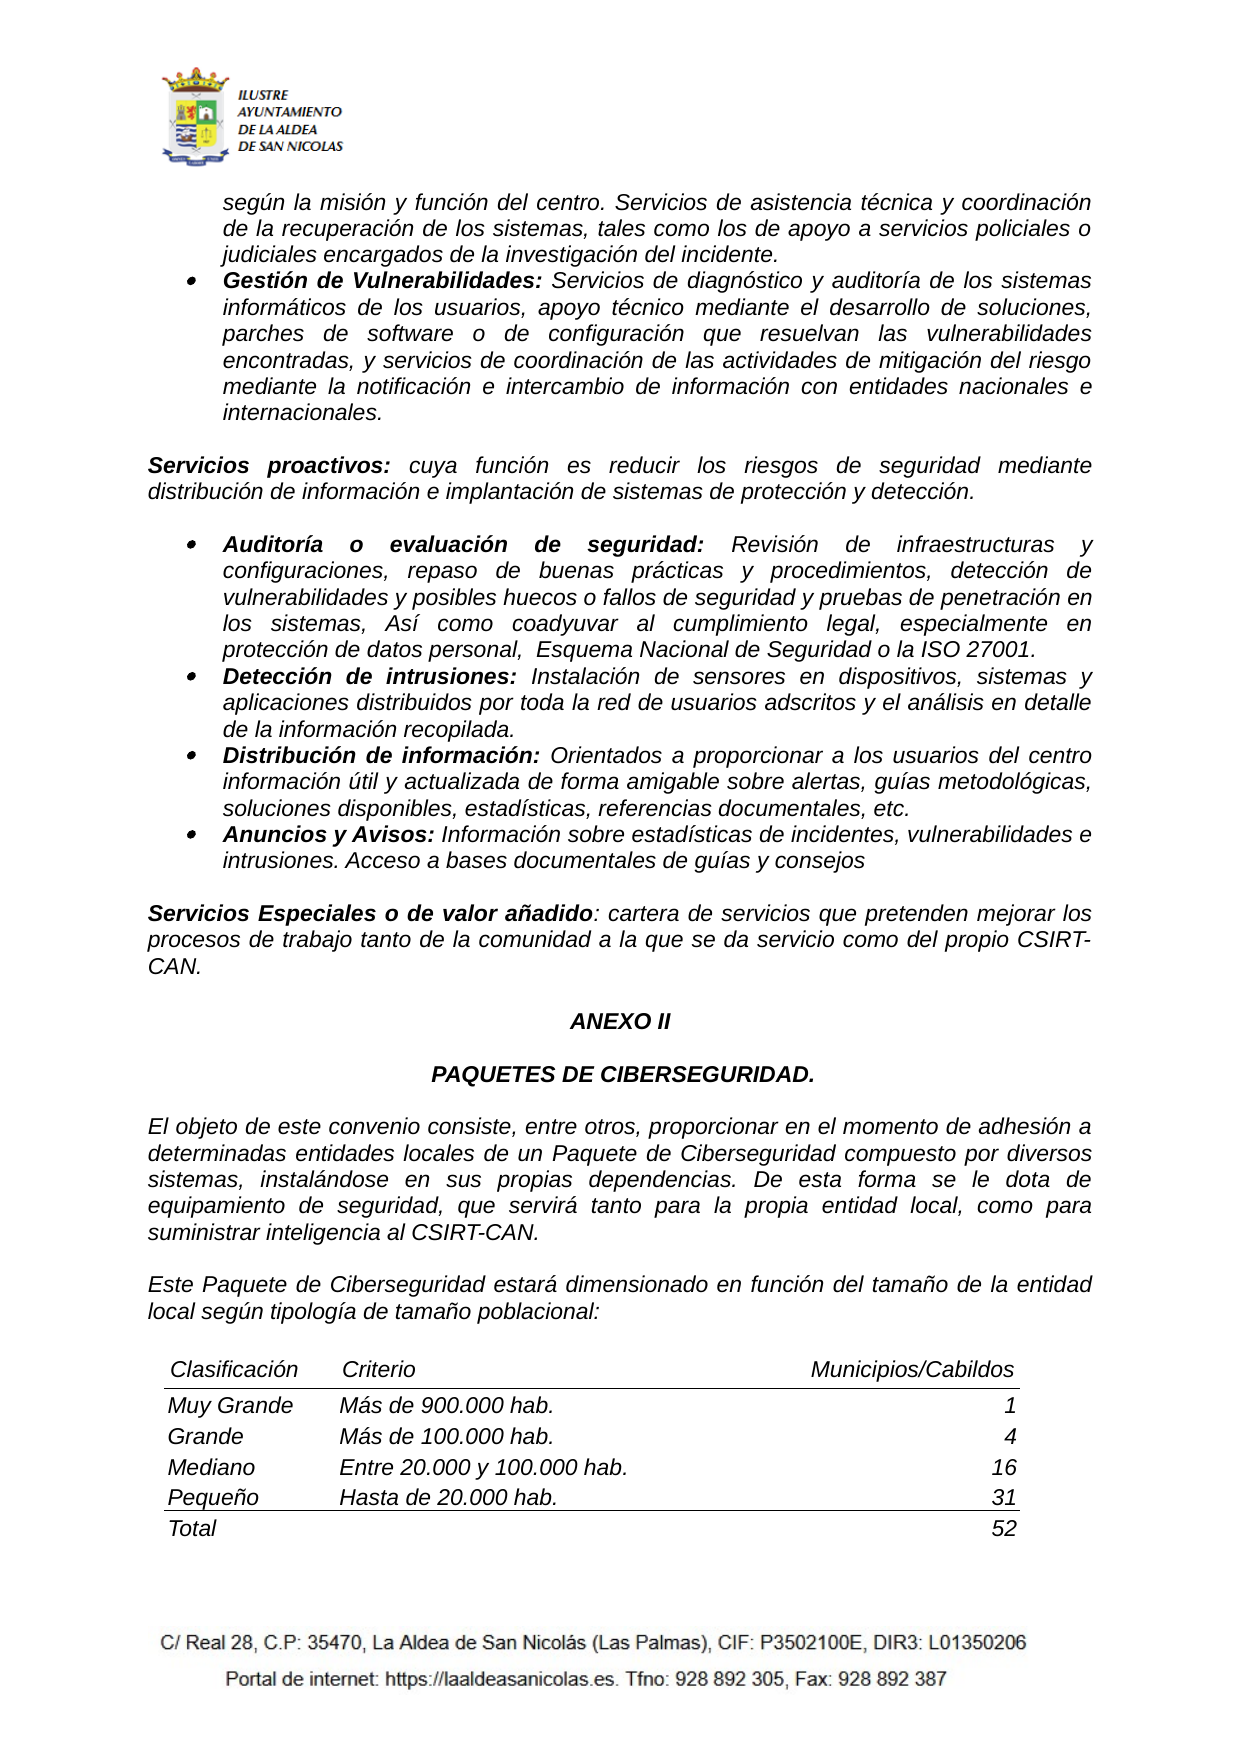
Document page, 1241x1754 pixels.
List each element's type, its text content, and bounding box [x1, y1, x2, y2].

list Distribución de información: Orientados a proporcionar a los usuarios del centro información útil y actualizada de forma amigable sobre alertas, guías metodológicas, soluciones disponibles, estadísticas, referencias documentales, etc. [185, 742, 1093, 821]
table_cell Muy Grande [164, 1389, 336, 1419]
list según la misión y función del centro. Servicios de asistencia técnica y coordinación de la recuperación de los sistemas, tales como los de apoyo a servicios policiales o judiciales encargados de la investigación del incidente. [185, 188, 1093, 267]
table_cell 31 [725, 1480, 1020, 1510]
table_cell Pequeño [164, 1480, 336, 1510]
list Anuncios y Avisos: Información sobre estadísticas de incidentes, vulnerabilidades e intrusiones. Acceso a bases documentales de guías y consejos [185, 821, 1093, 874]
list Gestión de Vulnerabilidades: Servicios de diagnóstico y auditoría de los sistemas informáticos de los usuarios, apoyo técnico mediante el desarrollo de soluciones, parches de software o de configuración que resuelvan las vulnerabilidades encontradas, y servicios de coordinación de las actividades de mitigación del riesgo mediante la notificación e intercambio de información con entidades nacionales e internacionales. [185, 267, 1093, 426]
list Detección de intrusiones: Instalación de sensores en dispositivos, sistemas y aplicaciones distribuidos por toda la red de usuarios adscritos y el análisis en detalle de la información recopilada. [185, 663, 1093, 742]
list Auditoría o evaluación de seguridad: Revisión de infraestructuras y configuraciones, repaso de buenas prácticas y procedimientos, detección de vulnerabilidades y posibles huecos o fallos de seguridad y pruebas de penetración en los sistemas, Así como coadyuvar al cumplimiento legal, especialmente en protección de datos personal, Esquema Nacional de Seguridad o la ISO 27001. [185, 531, 1093, 663]
table_cell Mediano [164, 1449, 336, 1480]
table_cell Más de 900.000 hab. [336, 1389, 725, 1419]
table_cell Entre 20.000 y 100.000 hab. [336, 1449, 725, 1480]
table_cell Total [164, 1511, 336, 1541]
table_cell 4 [725, 1419, 1020, 1449]
table_header Clasificación [164, 1350, 336, 1388]
table_cell Grande [164, 1419, 336, 1449]
table_cell 1 [725, 1389, 1020, 1419]
table_cell Más de 100.000 hab. [336, 1419, 725, 1449]
picture [148, 1626, 1033, 1695]
table_cell 52 [725, 1511, 1020, 1541]
text PAQUETES DE CIBERSEGURIDAD. [148, 1061, 1093, 1087]
text El objeto de este convenio consiste, entre otros, proporcionar en el momento de adhesión a determinadas entidades locales de un Paquete de Ciberseguridad compuesto por diversos sistemas, instalándose en sus propias dependencias. De esta forma se le dota de equipamiento de seguridad, que servirá tanto para la propia entidad local, como para suministrar inteligencia al CSIRT-CAN. [148, 1113, 1093, 1245]
text Servicios Especiales o de valor añadido: cartera de servicios que pretenden mejorar los procesos de trabajo tanto de la comunidad a la que se da servicio como del propio CSIRT-CAN. [148, 900, 1093, 979]
text Servicios proactivos: cuya función es reducir los riesgos de seguridad mediante distribución de información e implantación de sistemas de protección y detección. [148, 452, 1093, 505]
table_cell [336, 1511, 725, 1541]
table_cell Hasta de 20.000 hab. [336, 1480, 725, 1510]
text Este Paquete de Ciberseguridad estará dimensionado en función del tamaño de la entidad local según tipología de tamaño poblacional: [148, 1271, 1093, 1324]
table_header Criterio [336, 1350, 725, 1388]
table_header Municipios/Cabildos [725, 1350, 1020, 1388]
table_cell 16 [725, 1449, 1020, 1480]
picture [148, 59, 359, 174]
text ANEXO II [148, 1008, 1093, 1034]
